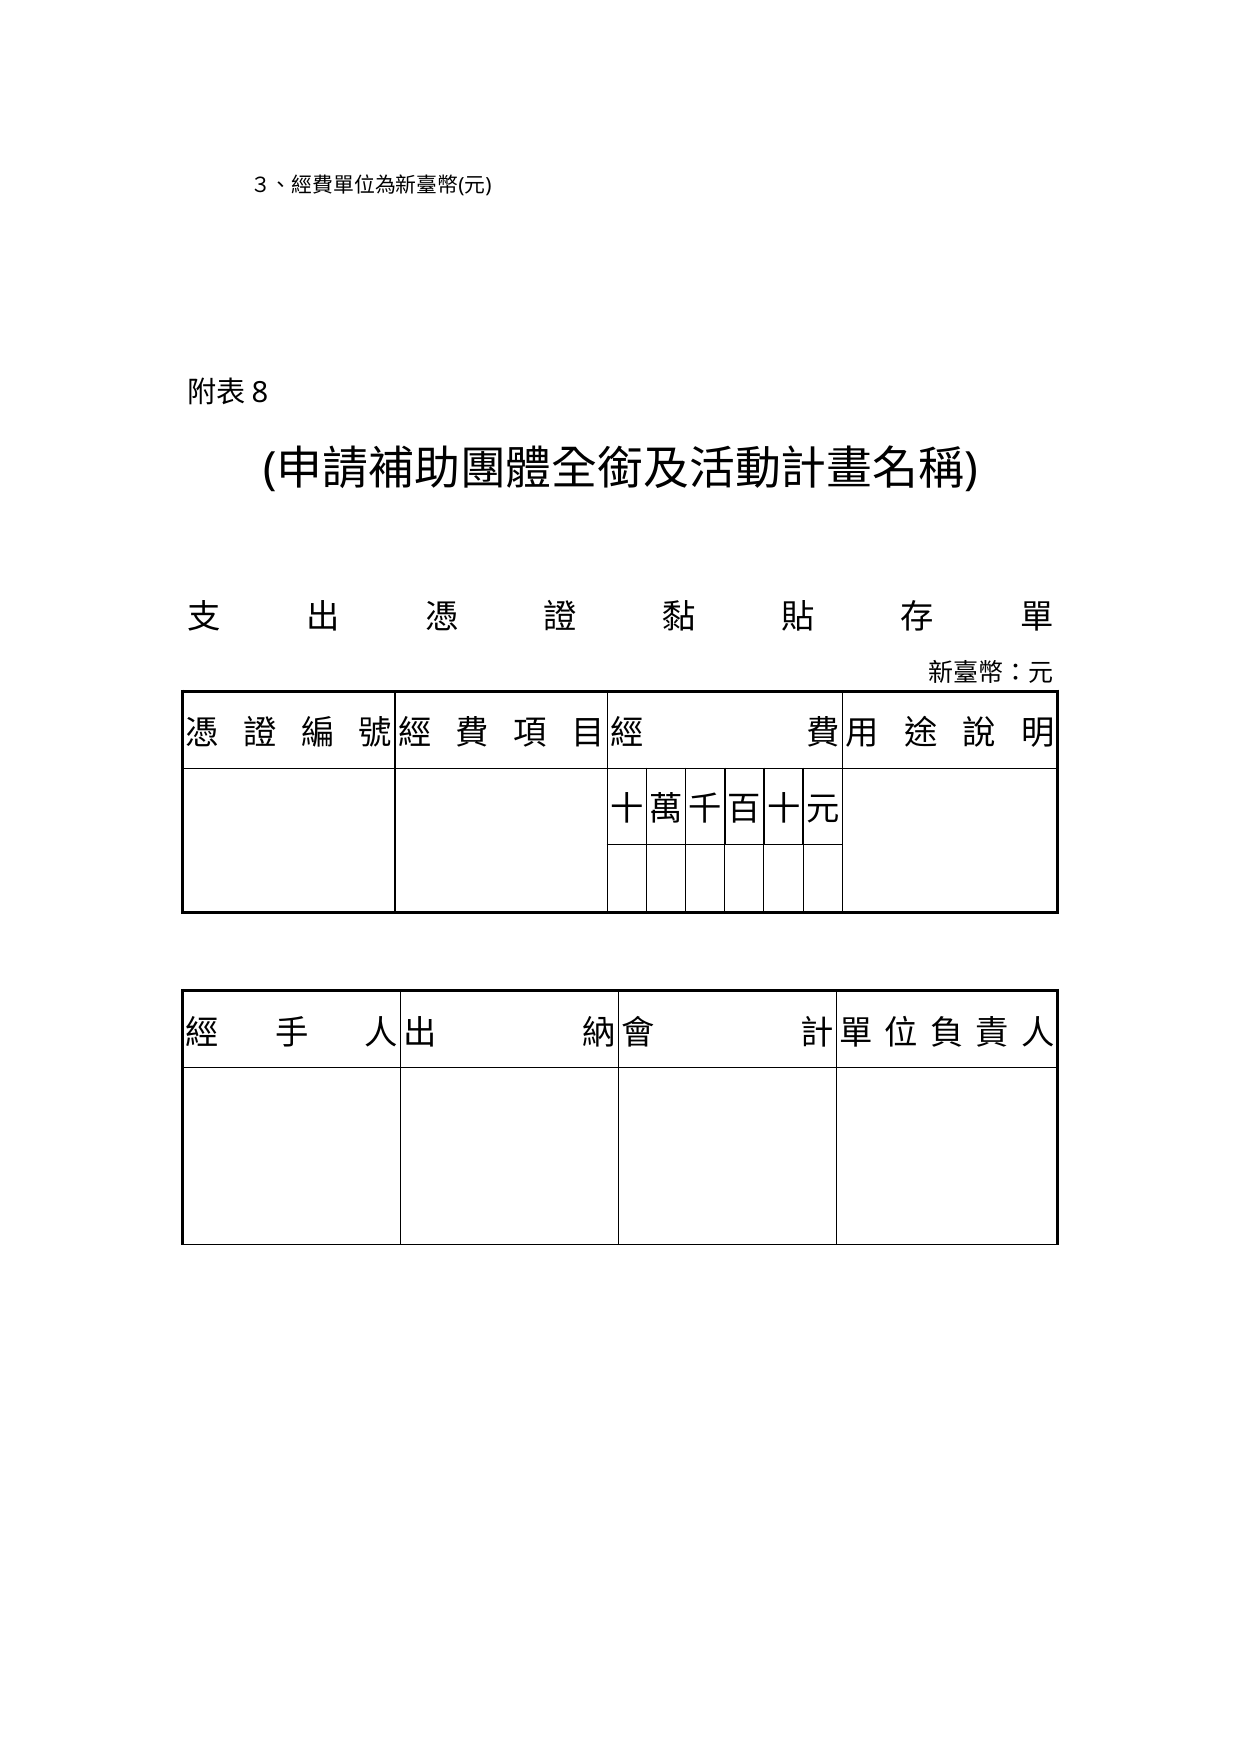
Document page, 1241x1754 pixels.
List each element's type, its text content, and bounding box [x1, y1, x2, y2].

text 新臺幣：元 [187, 652, 1053, 689]
table_cell [647, 845, 685, 911]
table_cell [401, 1068, 618, 1244]
table_cell 千 [686, 769, 724, 844]
text (申請補助團體全銜及活動計畫名稱) [187, 427, 1053, 502]
table_cell [184, 1068, 400, 1244]
table_cell 十 [608, 769, 646, 844]
table_cell [837, 1068, 1056, 1244]
table_cell 元 [804, 769, 842, 844]
table_cell [619, 1068, 836, 1244]
table_header 經手人 [184, 992, 400, 1067]
table_cell [686, 845, 724, 911]
table_header 經費項目 [396, 693, 607, 768]
table_cell 萬 [647, 769, 685, 844]
table_cell 十 [765, 769, 802, 844]
table_cell [764, 845, 803, 911]
table_header 會計 [619, 992, 836, 1067]
table_cell [725, 845, 763, 911]
table_header 用途說明 [843, 693, 1056, 768]
table_cell [396, 769, 607, 911]
table_cell 百 [726, 769, 763, 844]
table_cell [843, 769, 1056, 911]
text 附表8 [187, 352, 1053, 427]
table_cell [608, 845, 646, 911]
table_header 出納 [401, 992, 618, 1067]
table_cell [804, 845, 842, 911]
text ３、經費單位為新臺幣(元) [187, 164, 1053, 202]
table_header 經費 [608, 693, 842, 768]
table_cell [184, 769, 394, 911]
text 支出憑證黏貼存單 [187, 577, 1053, 652]
table_header 單位負責人 [837, 992, 1056, 1067]
table_header 憑證編號 [184, 693, 394, 768]
